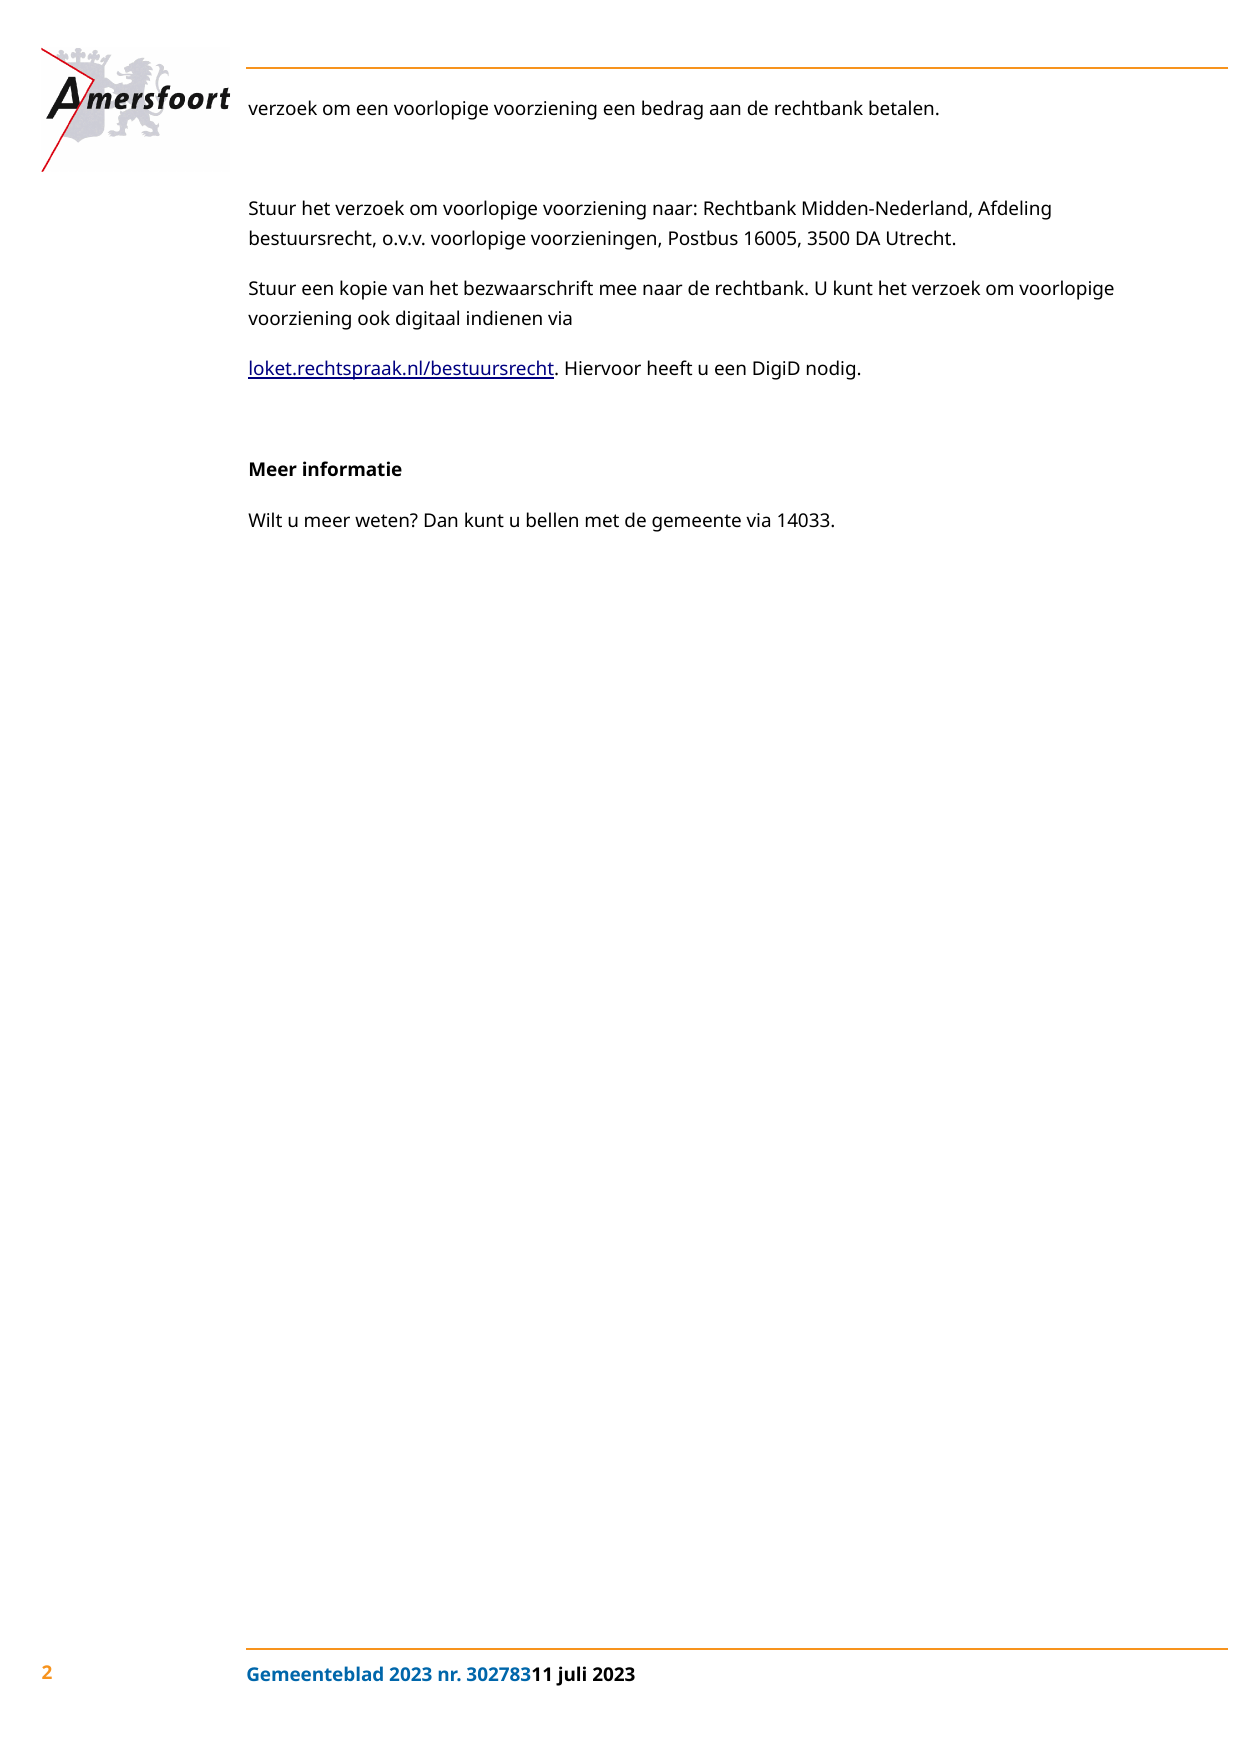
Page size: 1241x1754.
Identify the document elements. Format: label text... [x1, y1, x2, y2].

picture [41, 47, 231, 172]
text Stuur een kopie van het bezwaarschrift mee naar de rechtbank. U kunt het verzoek om voorlopige voorziening ook digitaal indienen via [248, 276, 1152, 331]
text Stuur het verzoek om voorlopige voorziening naar: Rechtbank Midden-Nederland, Afdeling bestuursrecht, o.v.v. voorlopige voorzieningen, Postbus 16005, 3500 DA Utrecht. [248, 196, 1152, 251]
text loket.rechtspraak.nl/bestuursrecht. Hiervoor heeft u een DigiD nodig. [248, 356, 1152, 381]
text verzoek om een voorlopige voorziening een bedrag aan de rechtbank betalen. [248, 95, 1152, 121]
text Wilt u meer weten? Dan kunt u bellen met de gemeente via 14033. [248, 507, 1152, 533]
text Meer informatie [248, 456, 1152, 482]
